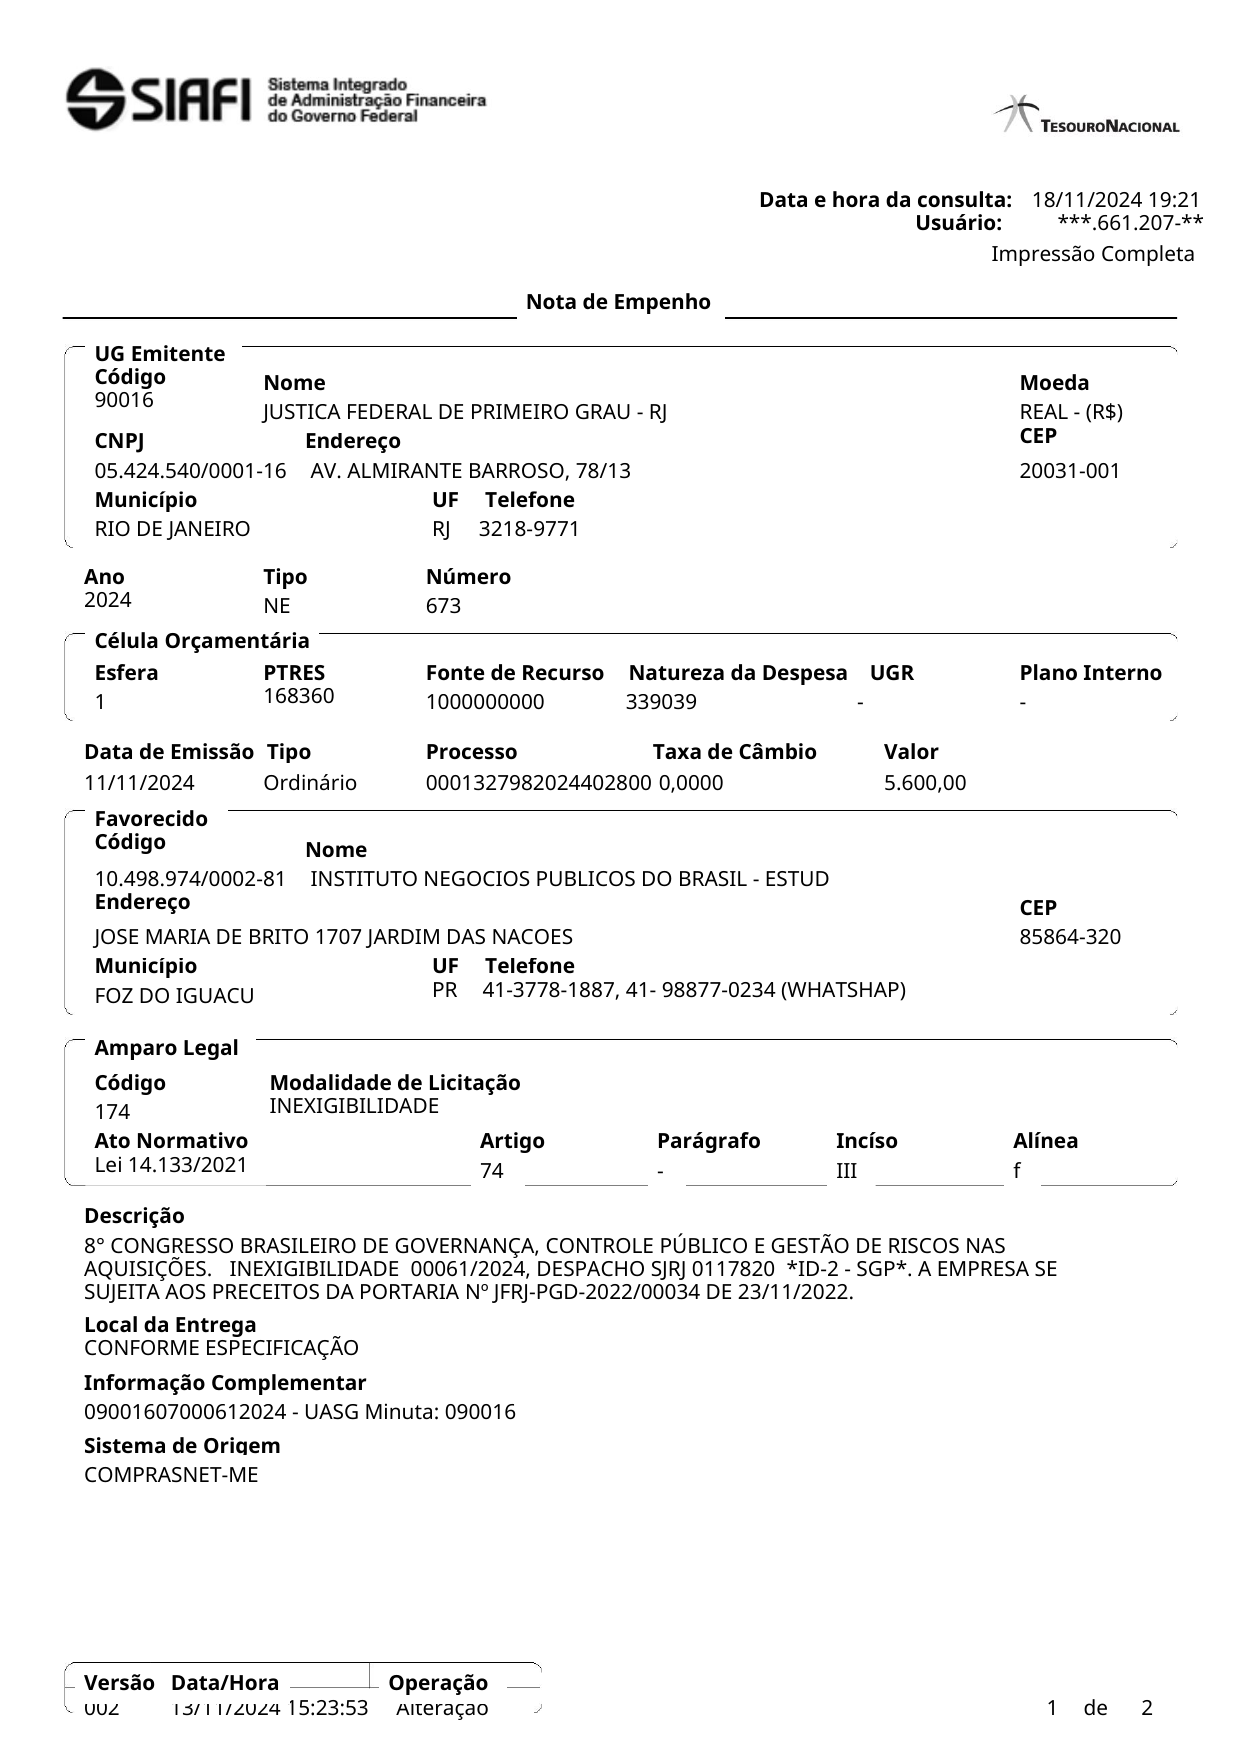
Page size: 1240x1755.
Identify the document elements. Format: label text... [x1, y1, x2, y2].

text 09001607000612024 - UASG Minuta: 090016 [84, 1401, 553, 1424]
text Local da Entrega [84, 1314, 407, 1337]
text FOZ DO IGUACU [94, 984, 273, 1008]
text UF Telefone [432, 492, 585, 512]
text Código [94, 831, 219, 854]
picture [211, 797, 1178, 1015]
text 174 [94, 1104, 143, 1124]
text RIO DE JANEIRO [94, 518, 276, 541]
text PTRES [263, 662, 346, 685]
text Tipo [263, 566, 321, 589]
text Descrição [84, 1205, 197, 1229]
text Taxa de Câmbio [653, 741, 826, 764]
text 1000000000 [426, 694, 555, 714]
text 002 13/11/2024 15:23:53 Alteração [84, 1697, 460, 1720]
text COMPRASNET-ME [84, 1464, 283, 1487]
text Processo [426, 741, 533, 764]
text III [836, 1162, 867, 1183]
picture [725, 317, 1178, 321]
text 2 [1141, 1697, 1166, 1720]
text Operação [388, 1672, 498, 1695]
text CEP [1019, 897, 1076, 920]
text Município [94, 958, 205, 979]
picture [717, 694, 848, 721]
picture [266, 1127, 471, 1186]
text 002 13/11/2024 15:23:53 Alteração [457, 1697, 517, 1720]
text NE [263, 598, 306, 618]
text 5.600,00 [884, 772, 978, 795]
text Informação Complementar [84, 1372, 369, 1395]
text Parágrafo [657, 1130, 768, 1154]
text Ordinário [263, 772, 362, 795]
text 11/11/2024 [84, 772, 202, 795]
text Favorecido [94, 807, 219, 831]
picture [128, 620, 1178, 721]
text Valor [884, 741, 949, 763]
text PR 41-3778-1887, 41- 98877-0234 (WHATSHAP) [432, 979, 966, 1002]
text - [1019, 691, 1040, 714]
text 85864-320 [1019, 926, 1132, 949]
text Alínea [1013, 1130, 1089, 1154]
text AQUISIÇÕES. INEXIGIBILIDADE 00061/2024, DESPACHO SJRJ 0117820 *ID-2 - SGP*. A EMPRESA SE [84, 1258, 1230, 1281]
text Célula Orçamentária [94, 630, 310, 654]
text Versão Data/Hora [84, 1672, 281, 1695]
text Endereço [94, 891, 945, 914]
text 0001327982024402800 0,0000 [426, 772, 742, 795]
text CNPJ [94, 430, 163, 454]
text Município [94, 492, 205, 512]
text Ato Normativo [94, 1130, 257, 1154]
text INEXIGIBILIDADE [269, 1095, 528, 1118]
text Nome [263, 372, 334, 395]
text 20031-001 [1019, 459, 1132, 483]
text f [1013, 1162, 1032, 1183]
text SUJEITA AOS PRECEITOS DA PORTARIA Nº JFRJ-PGD-2022/00034 DE 23/11/2022. [84, 1281, 1230, 1304]
text CONFORME ESPECIFICAÇÃO [84, 1337, 407, 1360]
text Código [94, 366, 233, 389]
text de [1083, 1697, 1120, 1720]
text Esfera [94, 662, 172, 685]
text UG Emitente [94, 343, 233, 366]
text Ano [84, 566, 144, 589]
text REAL - (R$) [1019, 401, 1146, 424]
text 10.498.974/0002-81 INSTITUTO NEGOCIOS PUBLICOS DO BRASIL - ESTUD [94, 868, 945, 891]
text Plano Interno [1019, 662, 1166, 685]
picture [64, 333, 1178, 548]
text 1 [1046, 1697, 1071, 1720]
text Nota de Empenho [526, 291, 716, 314]
text 339039 [626, 694, 708, 714]
text 90016 [94, 389, 233, 413]
text Data e hora da consulta: 18/11/2024 19:21 [759, 189, 1229, 212]
text Modalidade de Licitação [269, 1072, 528, 1095]
picture [985, 83, 1191, 144]
text RJ 3218-9771 [432, 518, 599, 541]
text Endereço [305, 433, 413, 454]
text Usuário: ***.661.207-** [915, 212, 1229, 235]
text - [857, 694, 877, 714]
picture [64, 1027, 1178, 1186]
text JOSE MARIA DE BRITO 1707 JARDIM DAS NACOES [94, 926, 660, 949]
picture [64, 620, 254, 721]
text Amparo Legal [94, 1037, 247, 1060]
text Sistema de Origem [84, 1434, 286, 1455]
text CEP [1019, 424, 1146, 448]
text 1 [94, 694, 119, 714]
text 168360 [263, 685, 346, 708]
text UF Telefone [432, 955, 966, 979]
text Moeda [1019, 372, 1099, 395]
picture [64, 1662, 542, 1713]
text Código [94, 1072, 179, 1095]
picture [64, 797, 85, 1015]
text Número [426, 566, 518, 589]
text Impressão Completa [991, 244, 1197, 266]
text Data de Emissão Tipo [84, 741, 323, 764]
text Nome [305, 839, 376, 862]
text 74 [480, 1162, 516, 1183]
text 05.424.540/0001-16 AV. ALMIRANTE BARROSO, 78/13 [94, 459, 700, 483]
text Incíso [836, 1130, 910, 1154]
text 673 [426, 598, 474, 618]
text Lei 14.133/2021 [94, 1154, 257, 1177]
text JUSTICA FEDERAL DE PRIMEIRO GRAU - RJ [263, 401, 753, 424]
picture [214, 492, 423, 548]
text 2024 [84, 589, 144, 612]
text - [657, 1162, 677, 1183]
text Fonte de Recurso Natureza da Despesa UGR [426, 662, 957, 685]
picture [62, 317, 517, 321]
text 8° CONGRESSO BRASILEIRO DE GOVERNANÇA, CONTROLE PÚBLICO E GESTÃO DE RISCOS NAS [84, 1234, 1230, 1258]
picture [564, 694, 617, 721]
picture [60, 66, 522, 134]
text Artigo [480, 1130, 554, 1154]
